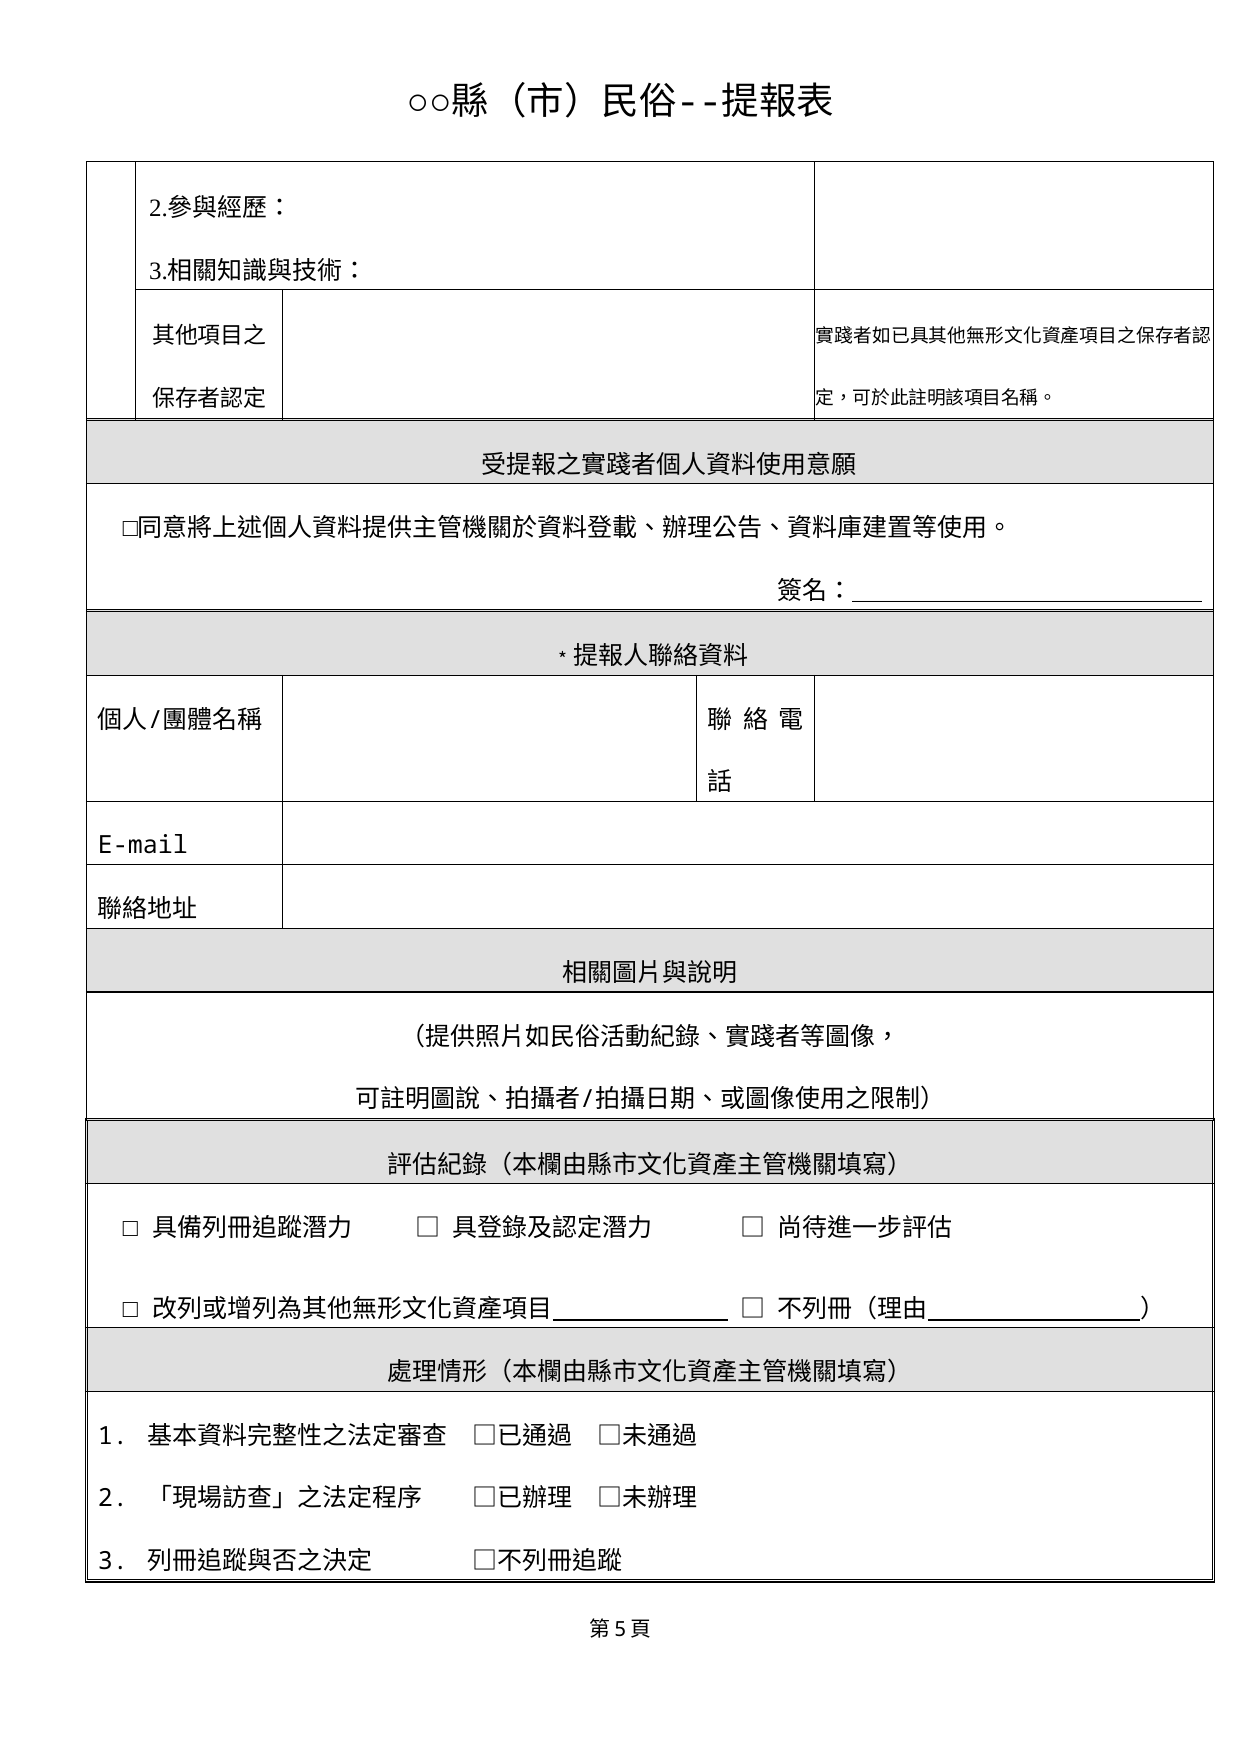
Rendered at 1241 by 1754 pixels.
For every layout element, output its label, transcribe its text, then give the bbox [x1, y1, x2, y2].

table_cell [815, 676, 1213, 801]
table_cell [283, 676, 696, 801]
table_cell 受提報之實踐者個人資料使用意願 [87, 421, 1213, 483]
table_cell [87, 162, 135, 417]
table_cell □ 具備列冊追蹤潛力 □ 具登錄及認定潛力 □ 尚待進一步評估 □ 改列或增列為其他無形文化資產項目 □ 不列冊（理由 ） [88, 1184, 1212, 1327]
table_cell [283, 865, 1213, 928]
table_cell [815, 162, 1213, 289]
table_cell （提供照片如民俗活動紀錄、實踐者等圖像， 可註明圖說、拍攝者/拍攝日期、或圖像使用之限制） [87, 993, 1213, 1117]
table_cell 評估紀錄（本欄由縣市文化資產主管機關填寫） [88, 1121, 1212, 1183]
table_cell 基本資料完整性之法定審查 □已通過 □未通過 「現場訪查」之法定程序 □已辦理 □未辦理 列冊追蹤與否之決定 □不列冊追蹤 [88, 1392, 1212, 1579]
table_cell 處理情形（本欄由縣市文化資產主管機關填寫） [88, 1328, 1212, 1391]
table_cell 聯絡電話 [697, 676, 814, 801]
table_cell E-mail [87, 802, 282, 864]
table_cell □同意將上述個人資料提供主管機關於資料登載、辦理公告、資料庫建置等使用。 簽名：＿＿＿＿＿＿＿＿＿＿＿＿＿＿ [87, 484, 1213, 609]
table_cell ﹡提報人聯絡資料 [87, 612, 1213, 675]
table_cell 個人/團體名稱 [87, 676, 282, 801]
table_cell 實踐者如已具其他無形文化資產項目之保存者認定，可於此註明該項目名稱。 [815, 290, 1213, 417]
table_cell 2.參與經歷： 3.相關知識與技術： [136, 162, 814, 289]
table_cell [283, 290, 814, 417]
table_cell 聯絡地址 [87, 865, 282, 928]
table_cell 其他項目之保存者認定 [136, 290, 282, 417]
table_cell 相關圖片與說明 [87, 929, 1213, 991]
table_cell [283, 802, 1213, 864]
